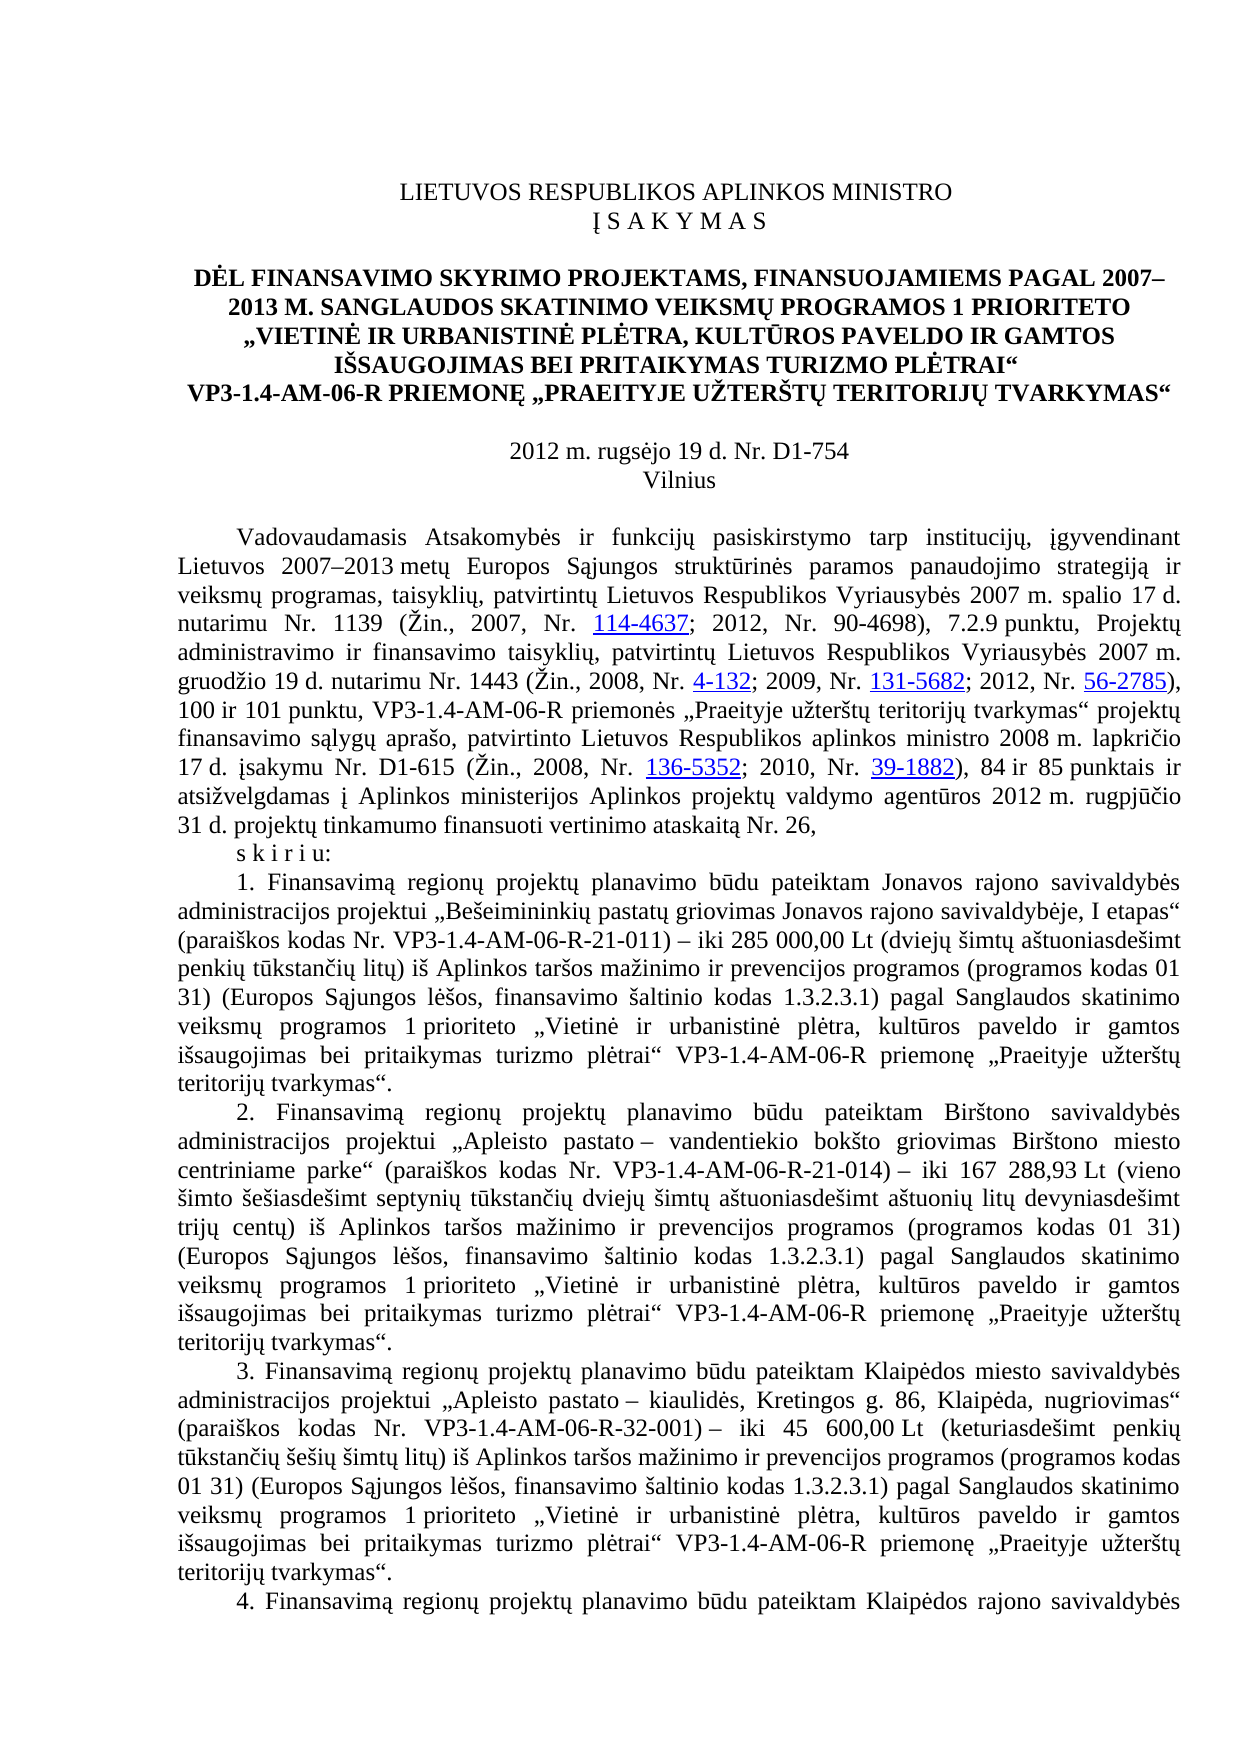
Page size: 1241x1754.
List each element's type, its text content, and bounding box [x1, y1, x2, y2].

text LIETUVOS RESPUBLIKOS APLINKOS MINISTRO [177, 177, 1181, 206]
text 4. Finansavimą regionų projektų planavimo būdu pateiktam Klaipėdos rajono savivaldybės [177, 1586, 1181, 1615]
text 3. Finansavimą regionų projektų planavimo būdu pateiktam Klaipėdos miesto savivaldybės administracijos projektui „Apleisto pastato – kiaulidės, Kretingos g. 86, Klaipėda, nugriovimas“ (paraiškos kodas Nr. VP3-1.4-AM-06-R-32-001) – iki 45 600,00 Lt (keturiasdešimt penkių tūkstančių šešių šimtų litų) iš Aplinkos taršos mažinimo ir prevencijos programos (programos kodas 01 31) (Europos Sąjungos lėšos, finansavimo šaltinio kodas 1.3.2.3.1) pagal Sanglaudos skatinimo veiksmų programos 1 prioriteto „Vietinė ir urbanistinė plėtra, kultūros paveldo ir gamtos išsaugojimas bei pritaikymas turizmo plėtrai“ VP3-1.4-AM-06-R priemonę „Praeityje užterštų teritorijų tvarkymas“. [177, 1356, 1181, 1586]
text Į S A K Y M A S [177, 206, 1181, 235]
text s k i r i u: [177, 838, 1181, 867]
text Vilnius [177, 465, 1181, 493]
text 2012 m. rugsėjo 19 d. Nr. D1-754 [177, 436, 1181, 465]
text 1. Finansavimą regionų projektų planavimo būdu pateiktam Jonavos rajono savivaldybės administracijos projektui „Bešeimininkių pastatų griovimas Jonavos rajono savivaldybėje, I etapas“ (paraiškos kodas Nr. VP3-1.4-AM-06-R-21-011) – iki 285 000,00 Lt (dviejų šimtų aštuoniasdešimt penkių tūkstančių litų) iš Aplinkos taršos mažinimo ir prevencijos programos (programos kodas 01 31) (Europos Sąjungos lėšos, finansavimo šaltinio kodas 1.3.2.3.1) pagal Sanglaudos skatinimo veiksmų programos 1 prioriteto „Vietinė ir urbanistinė plėtra, kultūros paveldo ir gamtos išsaugojimas bei pritaikymas turizmo plėtrai“ VP3-1.4-AM-06-R priemonę „Praeityje užterštų teritorijų tvarkymas“. [177, 867, 1181, 1097]
text 2. Finansavimą regionų projektų planavimo būdu pateiktam Birštono savivaldybės administracijos projektui „Apleisto pastato – vandentiekio bokšto griovimas Birštono miesto centriniame parke“ (paraiškos kodas Nr. VP3-1.4-AM-06-R-21-014) – iki 167 288,93 Lt (vieno šimto šešiasdešimt septynių tūkstančių dviejų šimtų aštuoniasdešimt aštuonių litų devyniasdešimt trijų centų) iš Aplinkos taršos mažinimo ir prevencijos programos (programos kodas 01 31) (Europos Sąjungos lėšos, finansavimo šaltinio kodas 1.3.2.3.1) pagal Sanglaudos skatinimo veiksmų programos 1 prioriteto „Vietinė ir urbanistinė plėtra, kultūros paveldo ir gamtos išsaugojimas bei pritaikymas turizmo plėtrai“ VP3-1.4-AM-06-R priemonę „Praeityje užterštų teritorijų tvarkymas“. [177, 1097, 1181, 1356]
text Vadovaudamasis Atsakomybės ir funkcijų pasiskirstymo tarp institucijų, įgyvendinant Lietuvos 2007–2013 metų Europos Sąjungos struktūrinės paramos panaudojimo strategiją ir veiksmų programas, taisyklių, patvirtintų Lietuvos Respublikos Vyriausybės 2007 m. spalio 17 d. nutarimu Nr. 1139 (Žin., 2007, Nr. 114-4637; 2012, Nr. 90-4698), 7.2.9 punktu, Projektų administravimo ir finansavimo taisyklių, patvirtintų Lietuvos Respublikos Vyriausybės 2007 m. gruodžio 19 d. nutarimu Nr. 1443 (Žin., 2008, Nr. 4-132; 2009, Nr. 131-5682; 2012, Nr. 56-2785), 100 ir 101 punktu, VP3-1.4-AM-06-R priemonės „Praeityje užterštų teritorijų tvarkymas“ projektų finansavimo sąlygų aprašo, patvirtinto Lietuvos Respublikos aplinkos ministro 2008 m. lapkričio 17 d. įsakymu Nr. D1-615 (Žin., 2008, Nr. 136-5352; 2010, Nr. 39-1882), 84 ir 85 punktais ir atsižvelgdamas į Aplinkos ministerijos Aplinkos projektų valdymo agentūros 2012 m. rugpjūčio 31 d. projektų tinkamumo finansuoti vertinimo ataskaitą Nr. 26, [177, 522, 1181, 838]
text DĖL FINANSAVIMO SKYRIMO PROJEKTAMS, FINANSUOJAMIEMS PAGAL 2007–2013 M. SANGLAUDOS SKATINIMO VEIKSMŲ PROGRAMOS 1 PRIORITETO „VIETINĖ IR URBANISTINĖ PLĖTRA, KULTŪROS PAVELDO IR GAMTOS IŠSAUGOJIMAS BEI PRITAIKYMAS TURIZMO PLĖTRAI“ VP3-1.4-AM-06-R PRIEMONĘ „PRAEITYJE UŽTERŠTŲ TERITORIJŲ TVARKYMAS“ [177, 263, 1181, 407]
